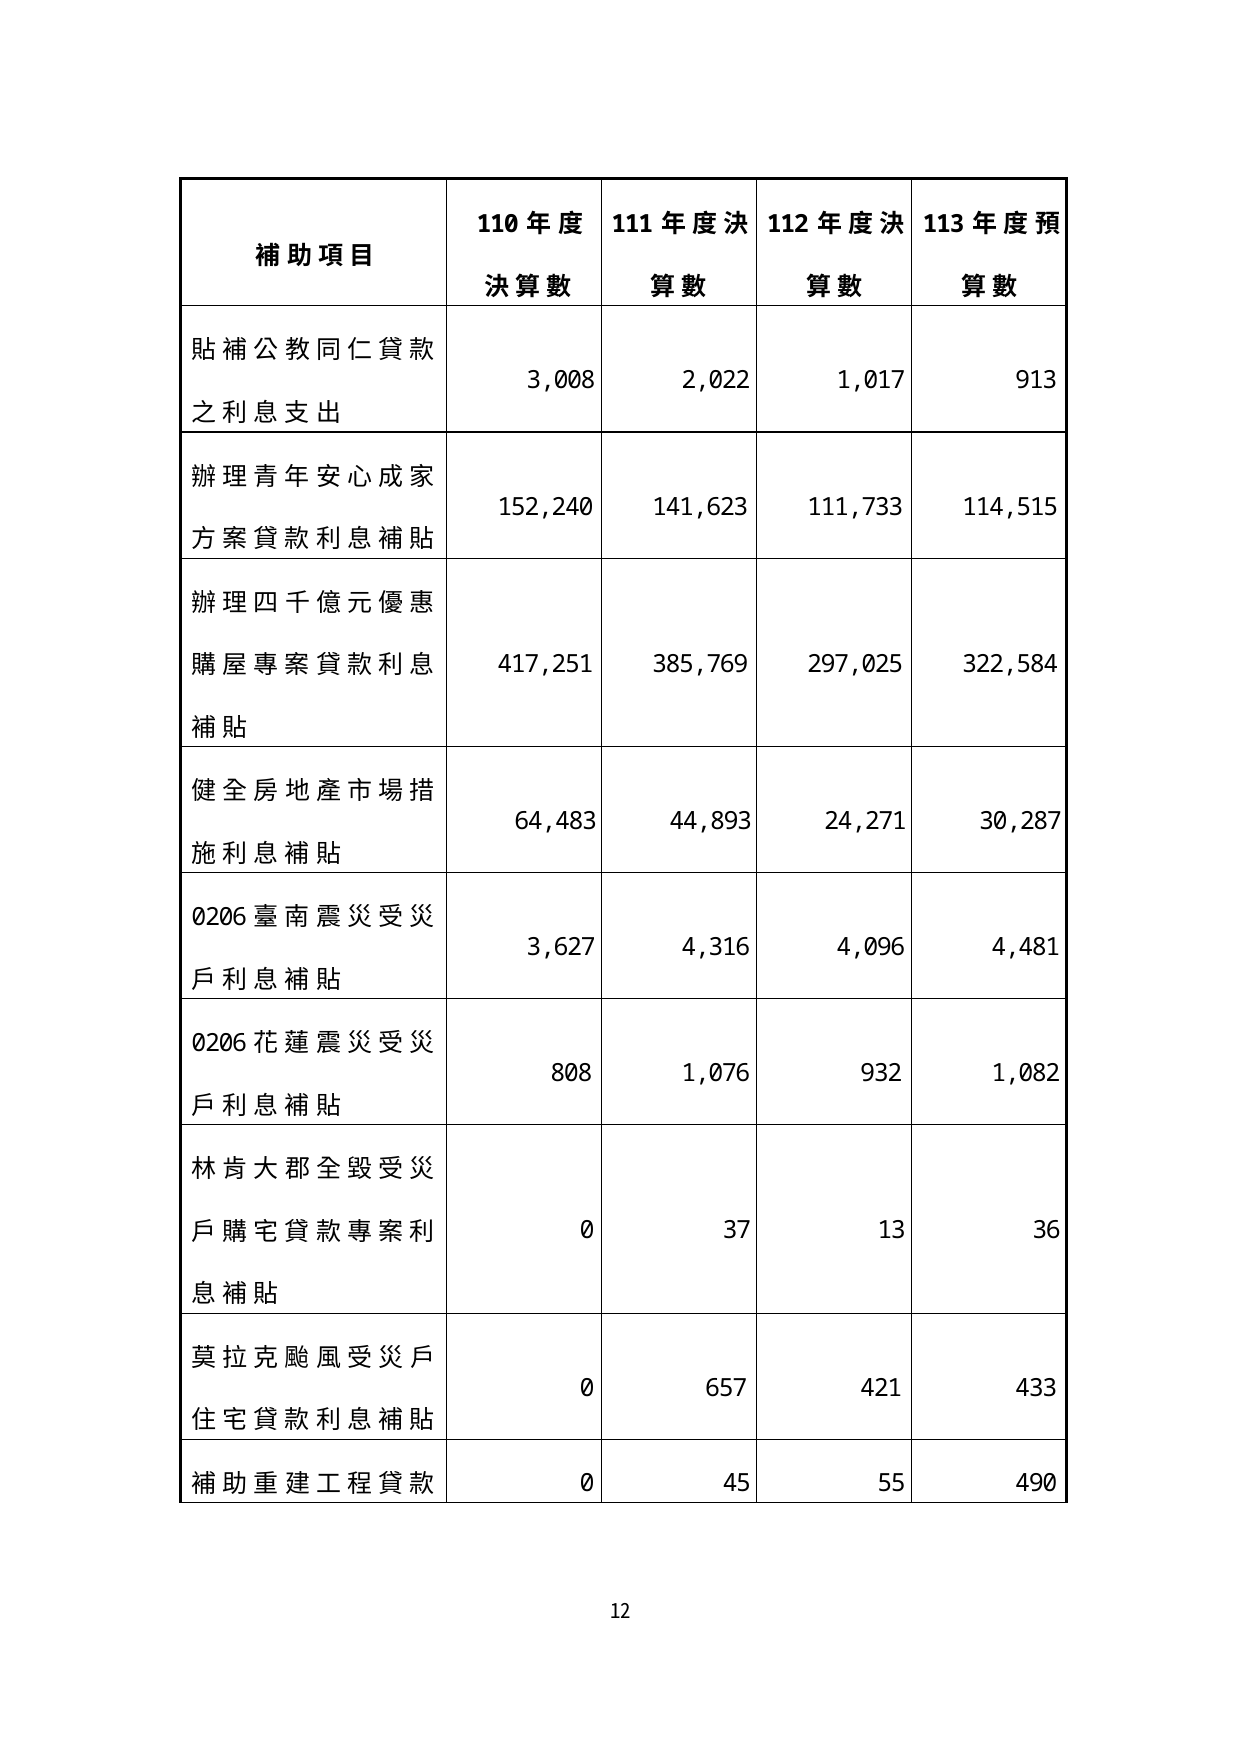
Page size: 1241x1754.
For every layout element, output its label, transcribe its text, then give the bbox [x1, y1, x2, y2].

table_cell 貼補公教同仁貸款之利息支出 [182, 306, 446, 431]
table_cell 657 [602, 1314, 756, 1439]
table_cell 4,316 [602, 873, 756, 998]
table_cell 0206花蓮震災受災戶利息補貼 [182, 999, 446, 1124]
table_cell 0 [447, 1314, 601, 1439]
table_cell 3,627 [447, 873, 601, 998]
table_cell 2,022 [602, 306, 756, 431]
table_cell 1,082 [912, 999, 1065, 1124]
table_cell 3,008 [447, 306, 601, 431]
table_cell 1,017 [757, 306, 911, 431]
table_cell 808 [447, 999, 601, 1124]
table_cell 45 [602, 1440, 756, 1502]
table_cell 44,893 [602, 747, 756, 872]
table_header 補助項目 [182, 180, 446, 305]
table_cell 37 [602, 1125, 756, 1313]
table_header 110年度決算數 [447, 180, 601, 305]
table_cell 24,271 [757, 747, 911, 872]
table_cell 36 [912, 1125, 1065, 1313]
table_cell 辦理青年安心成家方案貸款利息補貼 [182, 433, 446, 557]
table_cell 152,240 [447, 433, 601, 557]
table_cell 421 [757, 1314, 911, 1439]
table_cell 30,287 [912, 747, 1065, 872]
table_cell 932 [757, 999, 911, 1124]
table_cell 13 [757, 1125, 911, 1313]
table_cell 健全房地產市場措施利息補貼 [182, 747, 446, 872]
table_cell 111,733 [757, 433, 911, 557]
table_cell 4,096 [757, 873, 911, 998]
table_cell 1,076 [602, 999, 756, 1124]
table_cell 114,515 [912, 433, 1065, 557]
table_cell 913 [912, 306, 1065, 431]
table_cell 297,025 [757, 559, 911, 746]
table_cell 補助重建工程貸款 [182, 1440, 446, 1502]
table_cell 64,483 [447, 747, 601, 872]
table_cell 433 [912, 1314, 1065, 1439]
table_header 111年度決算數 [602, 180, 756, 305]
table_cell 0 [447, 1125, 601, 1313]
table_cell 辦理四千億元優惠購屋專案貸款利息補貼 [182, 559, 446, 746]
table_cell 林肯大郡全毀受災戶購宅貸款專案利息補貼 [182, 1125, 446, 1313]
table_cell 322,584 [912, 559, 1065, 746]
table_cell 55 [757, 1440, 911, 1502]
table_cell 417,251 [447, 559, 601, 746]
table_cell 0206臺南震災受災戶利息補貼 [182, 873, 446, 998]
table_cell 莫拉克颱風受災戶住宅貸款利息補貼 [182, 1314, 446, 1439]
table_cell 490 [912, 1440, 1065, 1502]
table_cell 4,481 [912, 873, 1065, 998]
table_cell 141,623 [602, 433, 756, 557]
table_header 113年度預算數 [912, 180, 1065, 305]
table_cell 0 [447, 1440, 601, 1502]
table_header 112年度決算數 [757, 180, 911, 305]
table_cell 385,769 [602, 559, 756, 746]
